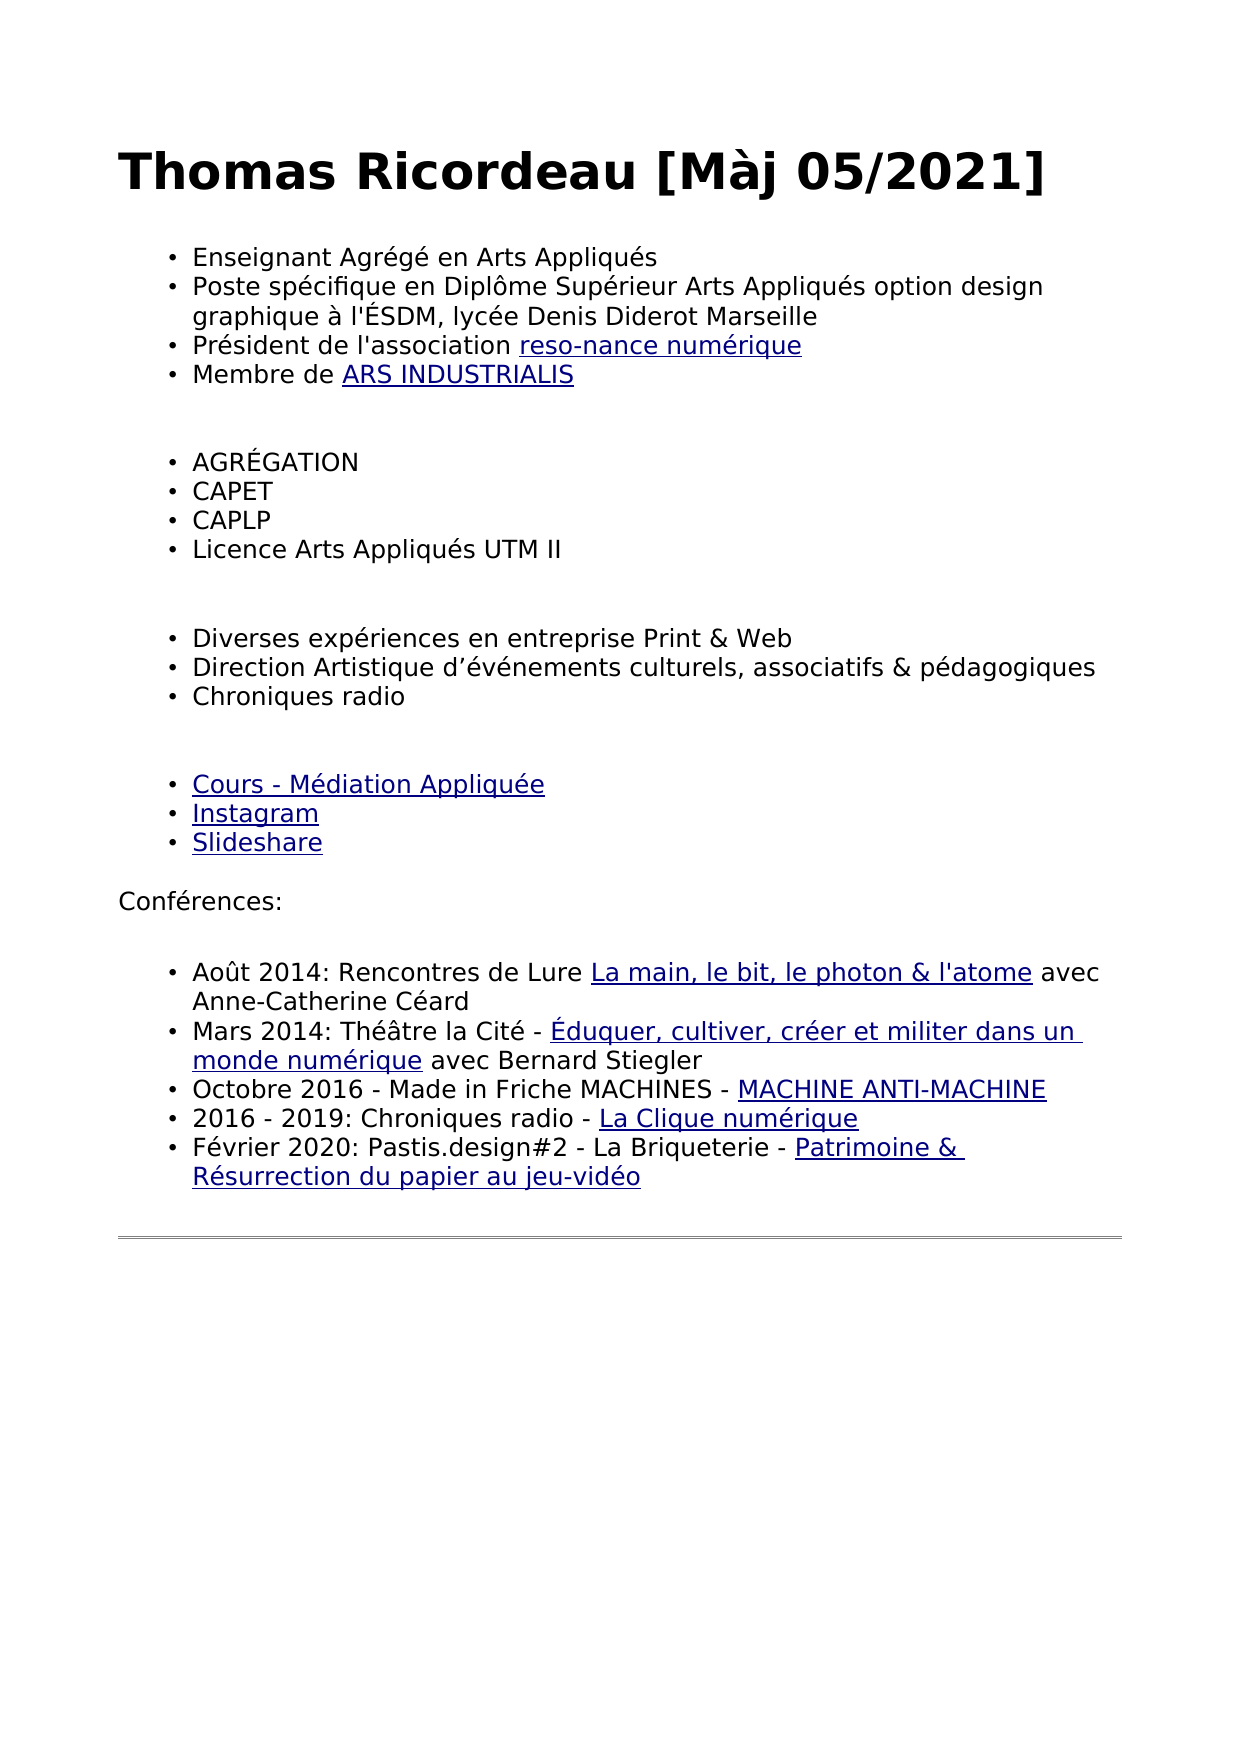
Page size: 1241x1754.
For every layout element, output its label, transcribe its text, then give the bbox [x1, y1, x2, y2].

list Président de l'association reso-nance numérique [177, 331, 1122, 360]
list Chroniques radio [177, 682, 1122, 711]
text Conférences: [118, 887, 1122, 916]
list Slideshare [177, 828, 1122, 858]
list Direction Artistique d’événements culturels, associatifs & pédagogiques [177, 653, 1122, 682]
list 2016 - 2019: Chroniques radio - La Clique numérique [177, 1104, 1122, 1133]
list Enseignant Agrégé en Arts Appliqués [177, 243, 1122, 272]
subtitle Thomas Ricordeau [Màj 05/2021] [118, 143, 1122, 201]
list AGRÉGATION [177, 448, 1122, 477]
list Août 2014: Rencontres de Lure La main, le bit, le photon & l'atome avec Anne-Catherine Céard [177, 958, 1122, 1017]
list Cours - Médiation Appliquée [177, 770, 1122, 799]
list Instagram [177, 799, 1122, 828]
list Mars 2014: Théâtre la Cité - Éduquer, cultiver, créer et militer dans un monde numérique avec Bernard Stiegler [177, 1017, 1122, 1075]
list CAPLP [177, 506, 1122, 536]
list CAPET [177, 477, 1122, 506]
list Octobre 2016 - Made in Friche MACHINES - MACHINE ANTI-MACHINE [177, 1075, 1122, 1104]
list Membre de ARS INDUSTRIALIS [177, 360, 1122, 389]
list Licence Arts Appliqués UTM II [177, 536, 1122, 565]
list Février 2020: Pastis.design#2 - La Briqueterie - Patrimoine & Résurrection du papier au jeu-vidéo [177, 1133, 1122, 1192]
list Poste spécifique en Diplôme Supérieur Arts Appliqués option design graphique à l'ÉSDM, lycée Denis Diderot Marseille [177, 272, 1122, 331]
list Diverses expériences en entreprise Print & Web [177, 624, 1122, 653]
